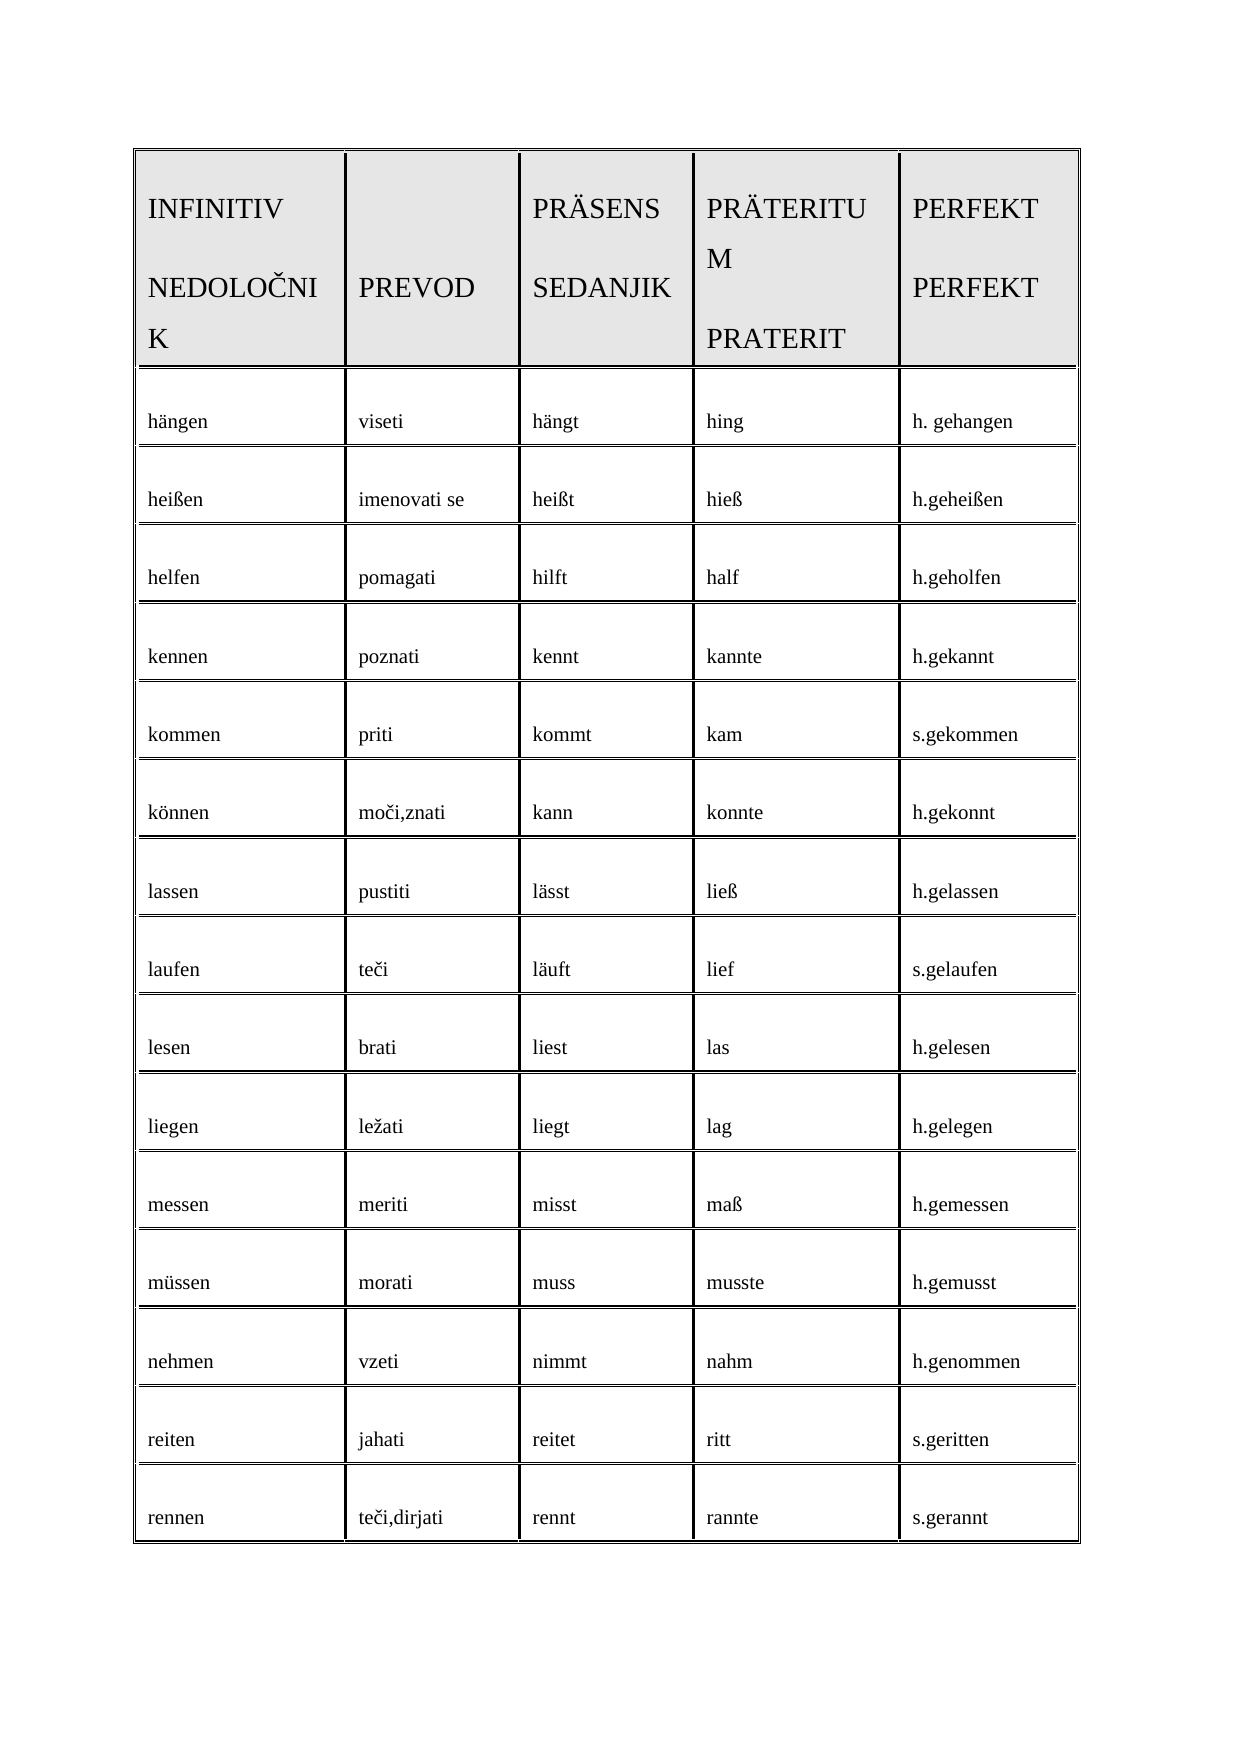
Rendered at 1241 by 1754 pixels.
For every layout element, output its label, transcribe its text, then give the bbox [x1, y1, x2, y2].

table_cell nahm [695, 1309, 898, 1383]
table_cell muss [521, 1230, 692, 1305]
table_cell können [134, 757, 345, 835]
table_cell pustiti [347, 839, 518, 913]
table_cell nehmen [136, 1305, 344, 1383]
table_cell lief [695, 917, 898, 992]
table_cell konnte [695, 760, 898, 835]
table_cell meriti [347, 1152, 518, 1227]
table_cell h.geholfen [899, 522, 1079, 600]
table_cell musste [695, 1230, 898, 1305]
table_cell ritt [695, 1387, 898, 1462]
table_cell h.gelesen [899, 992, 1079, 1070]
table_cell pomagati [347, 525, 518, 600]
table_cell priti [347, 682, 518, 757]
table_cell teči [347, 917, 518, 992]
table_cell h.gemusst [899, 1227, 1079, 1305]
table_cell lag [695, 1074, 898, 1148]
table_cell imenovati se [347, 447, 518, 522]
table_cell läuft [521, 917, 692, 992]
table_cell h.genommen [901, 1305, 1078, 1383]
table_cell heißt [521, 447, 692, 522]
table_cell reiten [136, 1384, 344, 1462]
table_cell kommen [136, 679, 344, 757]
table_cell laufen [136, 914, 344, 992]
table_cell lesen [134, 992, 345, 1070]
table_cell rennen [134, 1462, 345, 1540]
table_cell h.gemessen [901, 1149, 1078, 1227]
table_cell moči,znati [347, 760, 518, 835]
table_cell h.gelassen [901, 835, 1078, 913]
table_cell kam [695, 682, 898, 757]
table_header PRÄTERITUM PRATERIT [693, 149, 899, 365]
table_cell messen [136, 1149, 344, 1227]
table_cell h.gelegen [901, 1070, 1078, 1148]
table_cell nimmt [521, 1309, 692, 1383]
table_cell liegt [521, 1074, 692, 1148]
table_cell ležati [347, 1074, 518, 1148]
table_cell h. gehangen [901, 365, 1078, 443]
table_cell kann [521, 760, 692, 835]
table_header PRÄSENS SEDANJIK [519, 151, 693, 365]
table_cell reitet [521, 1387, 692, 1462]
table_cell heißen [136, 444, 344, 522]
table_header INFINITIV NEDOLOČNIK [134, 149, 345, 365]
table_cell h.geheißen [901, 444, 1078, 522]
table_cell h.gekannt [901, 600, 1078, 678]
table_cell misst [521, 1152, 692, 1227]
table_cell poznati [347, 604, 518, 678]
table_cell half [695, 525, 898, 600]
table_cell hängen [136, 365, 344, 443]
table_header PREVOD [345, 149, 519, 365]
table_cell rannte [693, 1465, 899, 1540]
table_cell brati [347, 995, 518, 1070]
table_header PERFEKT PERFEKT [899, 151, 1078, 365]
table_cell lässt [521, 839, 692, 913]
table_cell las [695, 995, 898, 1070]
table_cell s.geritten [901, 1384, 1078, 1462]
table_cell s.gerannt [899, 1462, 1079, 1540]
table_cell h.gekonnt [899, 757, 1079, 835]
table_cell hieß [695, 447, 898, 522]
table_cell müssen [134, 1227, 345, 1305]
table_cell rennt [519, 1465, 693, 1540]
table_cell kannte [695, 604, 898, 678]
table_cell hilft [521, 525, 692, 600]
table_cell kennt [521, 604, 692, 678]
table_cell vzeti [347, 1309, 518, 1383]
table_cell liegen [136, 1070, 344, 1148]
table_cell s.gelaufen [901, 914, 1078, 992]
table_cell maß [695, 1152, 898, 1227]
table_cell liest [521, 995, 692, 1070]
table_cell kommt [521, 682, 692, 757]
table_cell teči,dirjati [345, 1465, 519, 1540]
table_cell s.gekommen [901, 679, 1078, 757]
table_cell lassen [136, 835, 344, 913]
table_cell kennen [136, 600, 344, 678]
table_cell jahati [347, 1387, 518, 1462]
table_cell ließ [695, 839, 898, 913]
table_cell helfen [134, 522, 345, 600]
table_cell viseti [347, 369, 518, 443]
table_cell hing [695, 369, 898, 443]
table_cell hängt [521, 369, 692, 443]
table_cell morati [347, 1230, 518, 1305]
